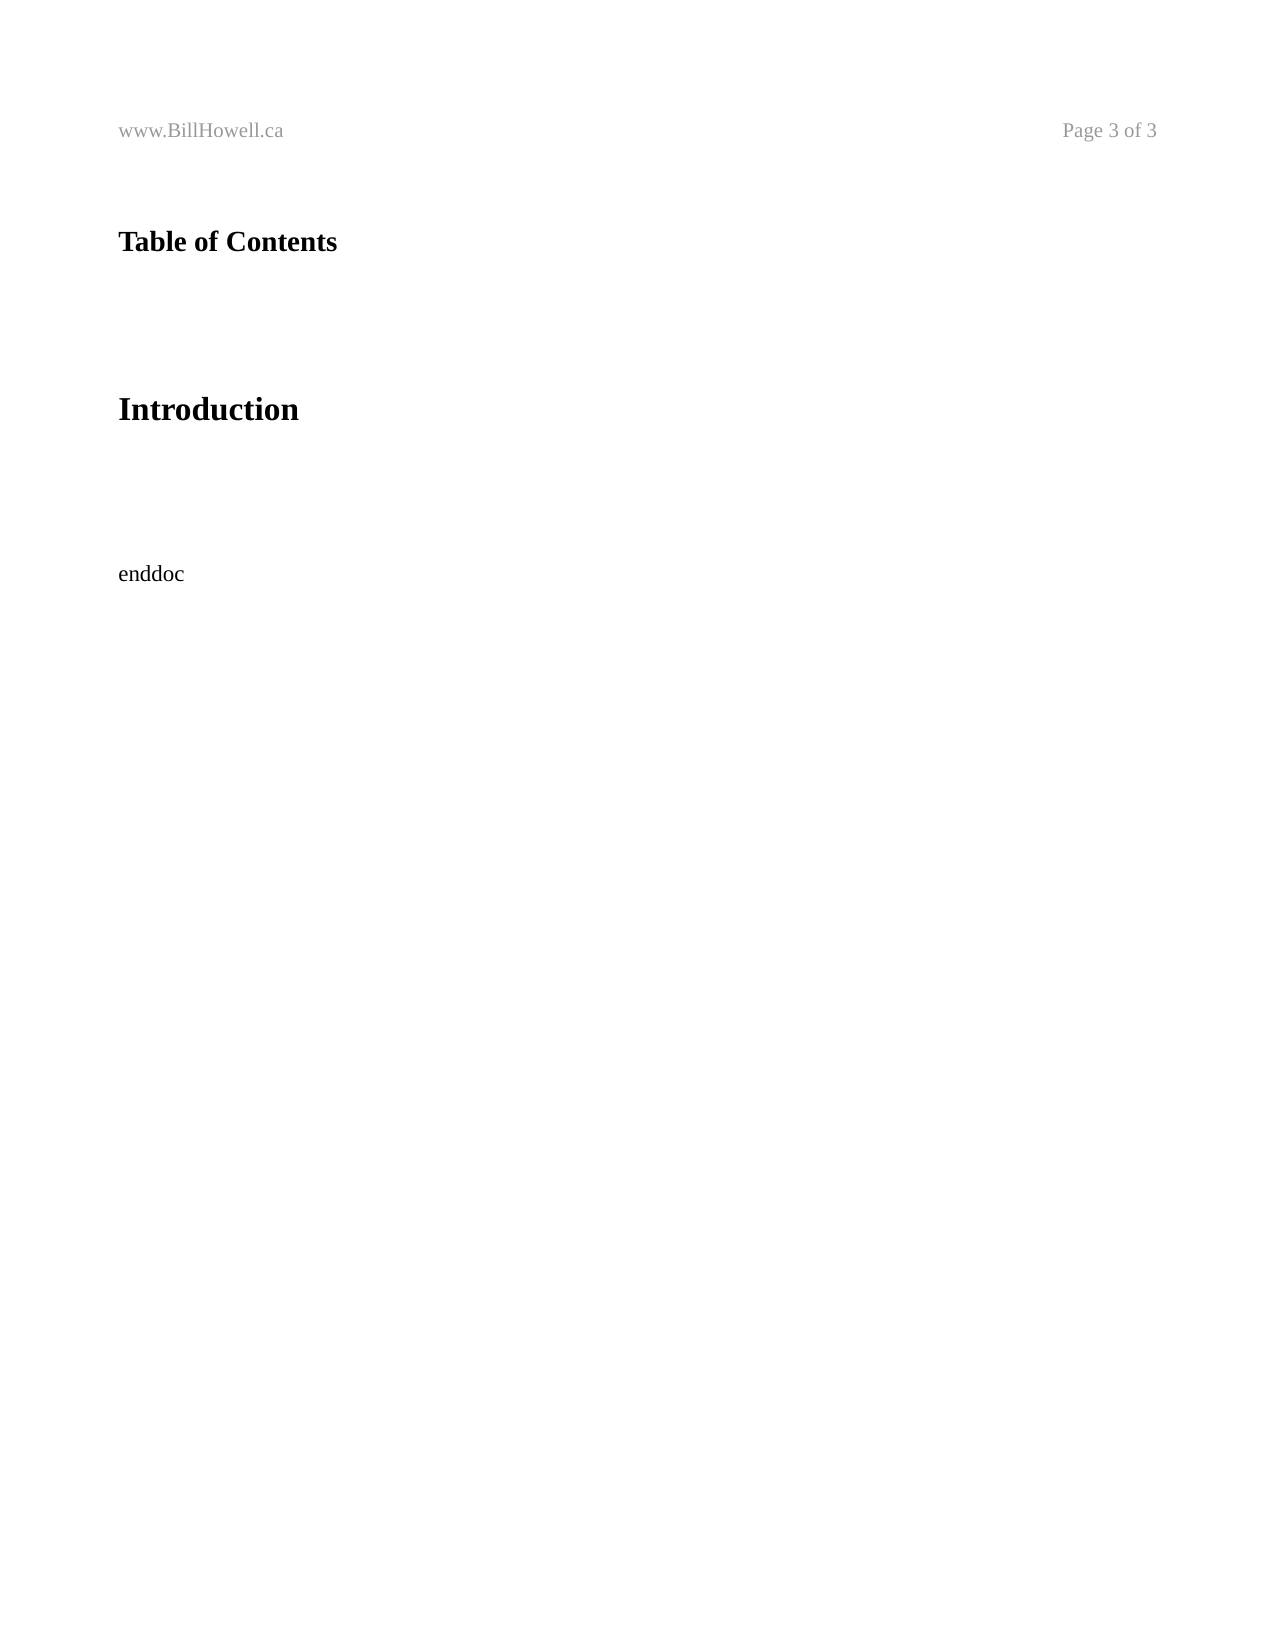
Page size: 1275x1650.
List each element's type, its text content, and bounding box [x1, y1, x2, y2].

subtitle Introduction [118, 390, 1157, 428]
text Table of Contents [118, 224, 1157, 258]
text enddoc [118, 560, 1157, 586]
